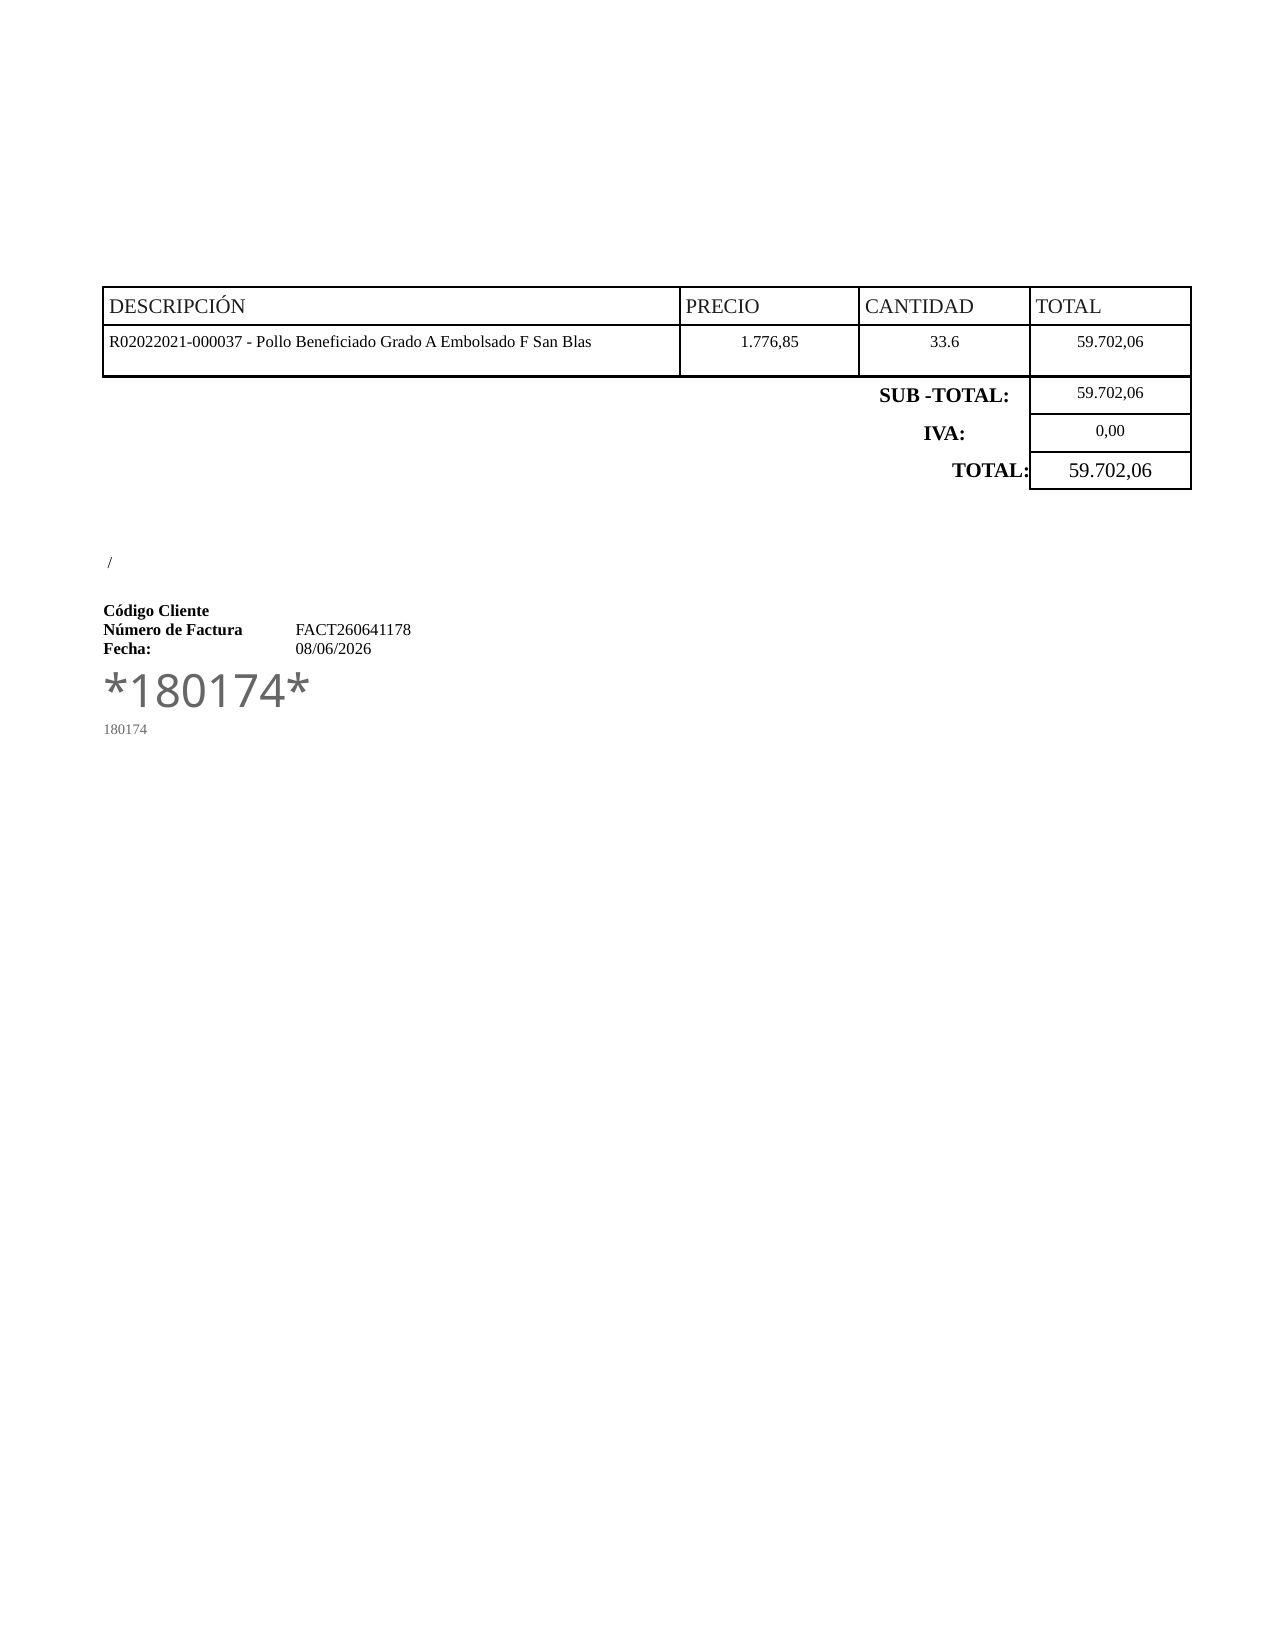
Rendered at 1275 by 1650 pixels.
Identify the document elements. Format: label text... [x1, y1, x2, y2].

table_cell R02022021-000037 - Pollo Beneficiado Grado A Embolsado F San Blas [104, 326, 679, 375]
table_cell 1.776,85 [681, 326, 858, 375]
table_cell 08/06/2026 [295, 639, 517, 658]
table_cell [103, 378, 859, 488]
table_cell [103, 534, 858, 553]
table_cell 33.6 [860, 326, 1029, 375]
table_cell IVA: [859, 413, 1029, 451]
table_header [103, 490, 858, 514]
table_cell FACT260641178 [295, 620, 517, 639]
table_cell Fecha: [103, 639, 295, 658]
table_cell 59.702,06 [1031, 326, 1190, 375]
table_header DESCRIPCIÓN [104, 288, 679, 323]
table_header PRECIO [681, 288, 858, 323]
text 180174 [103, 721, 1137, 737]
table_cell 59.702,06 [1031, 378, 1190, 413]
table_cell / [103, 553, 858, 572]
table_header TOTAL [1031, 288, 1190, 323]
table_cell [103, 514, 858, 533]
table_header Código Cliente [103, 601, 295, 620]
table_cell SUB -TOTAL: [859, 378, 1029, 413]
table_header CANTIDAD [860, 288, 1029, 323]
table_cell Número de Factura [103, 620, 295, 639]
table_header [295, 601, 517, 620]
table_cell 59.702,06 [1031, 453, 1190, 488]
table_cell TOTAL: [859, 451, 1029, 488]
text *180174* [103, 658, 1137, 721]
table_cell 0,00 [1031, 415, 1190, 451]
